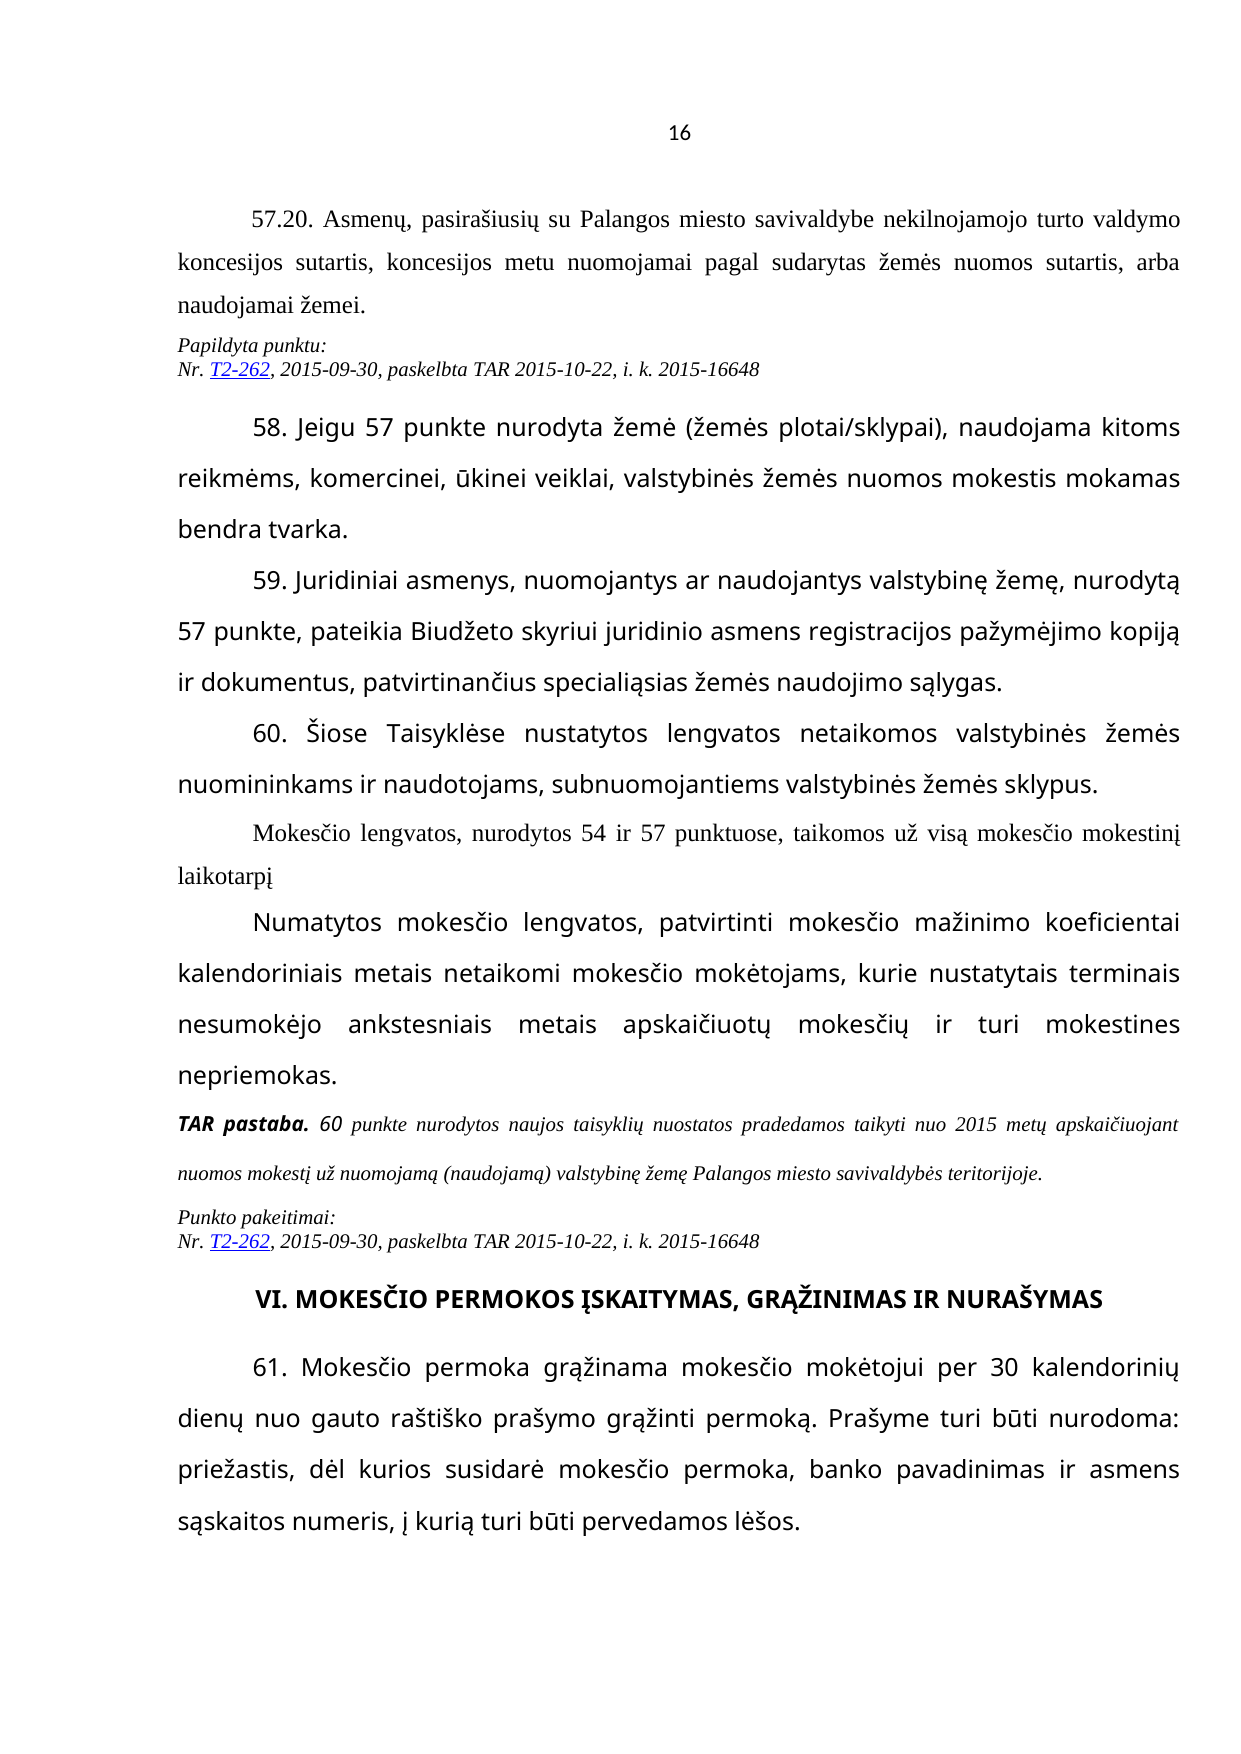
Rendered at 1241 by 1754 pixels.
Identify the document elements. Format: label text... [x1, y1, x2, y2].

text 60. Šiose Taisyklėse nustatytos lengvatos netaikomos valstybinės žemės nuomininkams ir naudotojams, subnuomojantiems valstybinės žemės sklypus. [177, 716, 1181, 801]
text 61. Mokesčio permoka grąžinama mokesčio mokėtojui per 30 kalendorinių dienų nuo gauto raštiško prašymo grąžinti permoką. Prašyme turi būti nurodoma: priežastis, dėl kurios susidarė mokesčio permoka, banko pavadinimas ir asmens sąskaitos numeris, į kurią turi būti pervedamos lėšos. [177, 1350, 1181, 1537]
text 59. Juridiniai asmenys, nuomojantys ar naudojantys valstybinę žemę, nurodytą 57 punkte, pateikia Biudžeto skyriui juridinio asmens registracijos pažymėjimo kopiją ir dokumentus, patvirtinančius specialiąsias žemės naudojimo sąlygas. [177, 563, 1181, 699]
text Punkto pakeitimai: [177, 1205, 1181, 1229]
text Nr. T2-262, 2015-09-30, paskelbta TAR 2015-10-22, i. k. 2015-16648 [177, 1229, 1181, 1253]
text Mokesčio lengvatos, nurodytos 54 ir 57 punktuose, taikomos už visą mokesčio mokestinį laikotarpį [177, 818, 1181, 890]
text 57.20. Asmenų, pasirašiusių su Palangos miesto savivaldybe nekilnojamojo turto valdymo koncesijos sutartis, koncesijos metu nuomojamai pagal sudarytas žemės nuomos sutartis, arba naudojamai žemei. [177, 204, 1181, 319]
text Numatytos mokesčio lengvatos, patvirtinti mokesčio mažinimo koeficientai kalendoriniais metais netaikomi mokesčio mokėtojams, kurie nustatytais terminais nesumokėjo ankstesniais metais apskaičiuotų mokesčių ir turi mokestines nepriemokas. [177, 904, 1181, 1092]
text VI. MOKESČIO PERMOKOS ĮSKAITYMAS, GRĄŽINIMAS IR NURAŠYMAS [177, 1282, 1181, 1316]
text Papildyta punktu: [177, 333, 1181, 357]
text TAR pastaba. 60 punkte nurodytos naujos taisyklių nuostatos pradedamos taikyti nuo 2015 metų apskaičiuojant nuomos mokestį už nuomojamą (naudojamą) valstybinę žemę Palangos miesto savivaldybės teritorijoje. [177, 1109, 1181, 1188]
text Nr. T2-262, 2015-09-30, paskelbta TAR 2015-10-22, i. k. 2015-16648 [177, 357, 1181, 381]
text 58. Jeigu 57 punkte nurodyta žemė (žemės plotai/sklypai), naudojama kitoms reikmėms, komercinei, ūkinei veiklai, valstybinės žemės nuomos mokestis mokamas bendra tvarka. [177, 410, 1181, 546]
